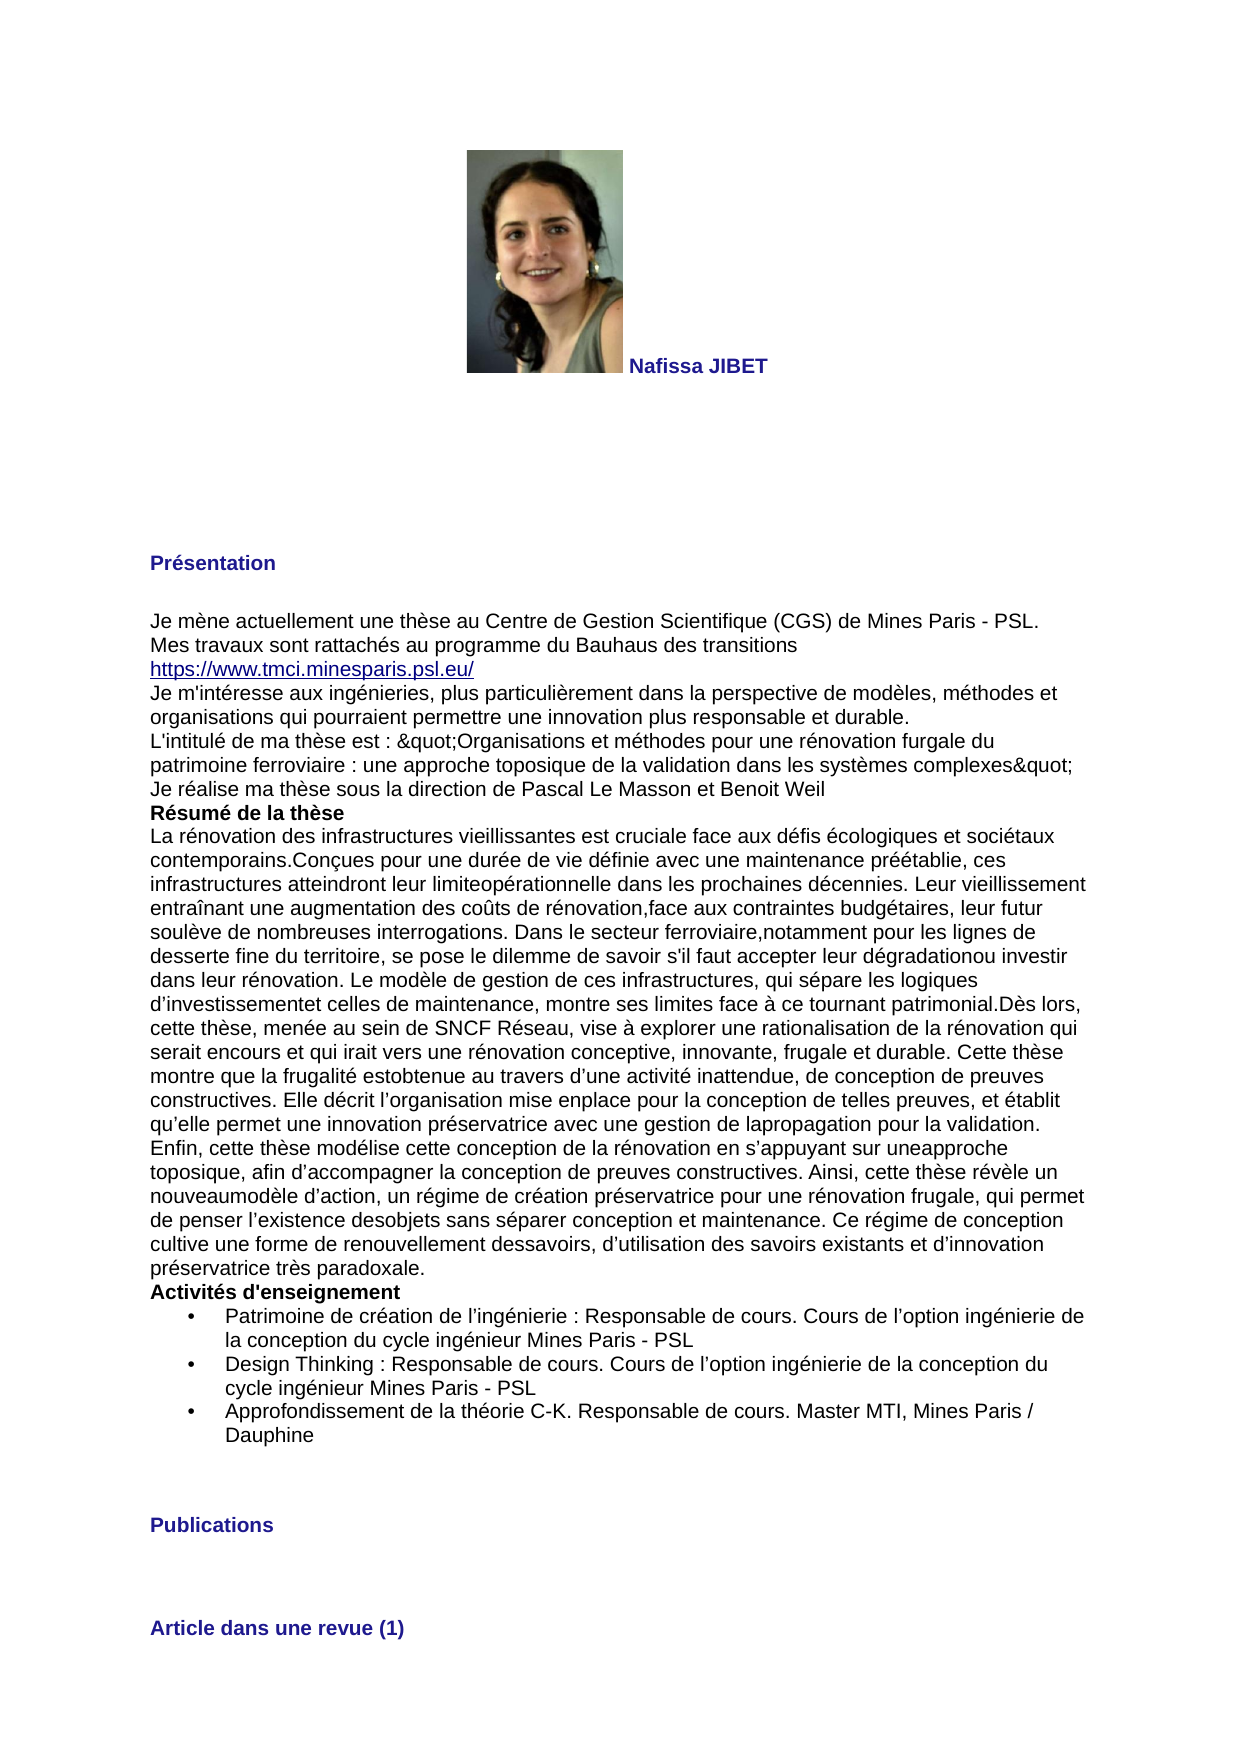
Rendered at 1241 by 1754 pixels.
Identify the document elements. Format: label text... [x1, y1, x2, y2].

subtitle Publications [150, 1513, 1090, 1537]
subtitle Présentation [150, 550, 1090, 574]
text Activités d'enseignement [150, 1279, 1090, 1303]
text Je m'intéresse aux ingénieries, plus particulièrement dans la perspective de modèles, méthodes et organisations qui pourraient permettre une innovation plus responsable et durable. [150, 681, 1090, 728]
list Design Thinking : Responsable de cours. Cours de l’option ingénierie de la conception du cycle ingénieur Mines Paris - PSL [187, 1351, 1090, 1399]
text Je réalise ma thèse sous la direction de Pascal Le Masson et Benoit Weil [150, 776, 1090, 800]
text Mes travaux sont rattachés au programme du Bauhaus des transitions https://www.tmci.minesparis.psl.eu/ [150, 633, 1090, 681]
list Patrimoine de création de l’ingénierie : Responsable de cours. Cours de l’option ingénierie de la conception du cycle ingénieur Mines Paris - PSL [187, 1303, 1090, 1351]
picture [466, 150, 623, 373]
list Approfondissement de la théorie C-K. Responsable de cours. Master MTI, Mines Paris / Dauphine [187, 1399, 1090, 1447]
text La rénovation des infrastructures vieillissantes est cruciale face aux défis écologiques et sociétaux contemporains.Conçues pour une durée de vie définie avec une maintenance préétablie, ces infrastructures atteindront leur limiteopérationnelle dans les prochaines décennies. Leur vieillissement entraînant une augmentation des coûts de rénovation,face aux contraintes budgétaires, leur futur soulève de nombreuses interrogations. Dans le secteur ferroviaire,notamment pour les lignes de desserte fine du territoire, se pose le dilemme de savoir s'il faut accepter leur dégradationou investir dans leur rénovation. Le modèle de gestion de ces infrastructures, qui sépare les logiques d’investissementet celles de maintenance, montre ses limites face à ce tournant patrimonial.Dès lors, cette thèse, menée au sein de SNCF Réseau, vise à explorer une rationalisation de la rénovation qui serait encours et qui irait vers une rénovation conceptive, innovante, frugale et durable. Cette thèse montre que la frugalité estobtenue au travers d’une activité inattendue, de conception de preuves constructives. Elle décrit l’organisation mise enplace pour la conception de telles preuves, et établit qu’elle permet une innovation préservatrice avec une gestion de lapropagation pour la validation. Enfin, cette thèse modélise cette conception de la rénovation en s’appuyant sur uneapproche toposique, afin d’accompagner la conception de preuves constructives. Ainsi, cette thèse révèle un nouveaumodèle d’action, un régime de création préservatrice pour une rénovation frugale, qui permet de penser l’existence desobjets sans séparer conception et maintenance. Ce régime de conception cultive une forme de renouvellement dessavoirs, d’utilisation des savoirs existants et d’innovation préservatrice très paradoxale. [150, 824, 1090, 1279]
subtitle Article dans une revue (1) [150, 1616, 1090, 1640]
text L'intitulé de ma thèse est : &quot;Organisations et méthodes pour une rénovation furgale du patrimoine ferroviaire : une approche toposique de la validation dans les systèmes complexes&quot; [150, 728, 1090, 776]
subtitle Nafissa JIBET [150, 150, 1090, 377]
text Je mène actuellement une thèse au Centre de Gestion Scientifique (CGS) de Mines Paris - PSL. [150, 609, 1090, 633]
text Résumé de la thèse [150, 800, 1090, 824]
